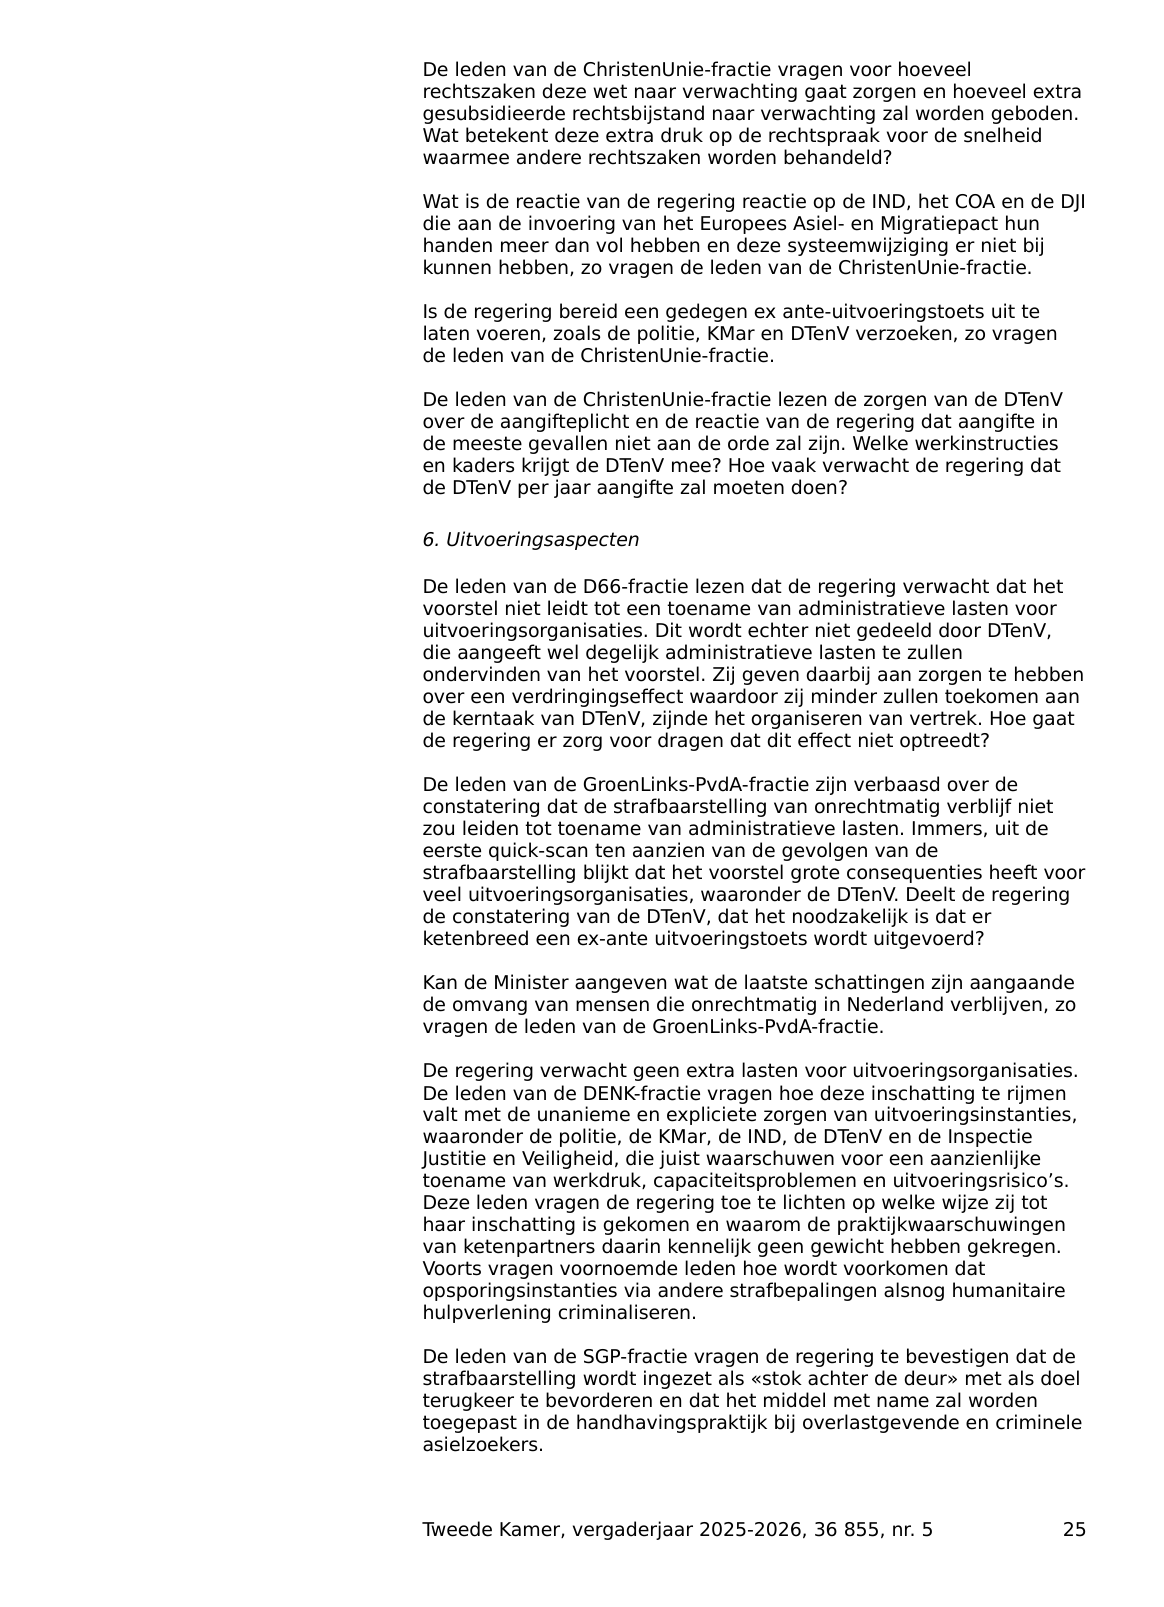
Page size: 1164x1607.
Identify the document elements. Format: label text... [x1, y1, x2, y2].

text Kan de Minister aangeven wat de laatste schattingen zijn aangaande de omvang van mensen die onrechtmatig in Nederland verblijven, zo vragen de leden van de GroenLinks-PvdA-fractie. [422, 972, 1087, 1038]
text De leden van de ChristenUnie-fractie lezen de zorgen van de DTenV over de aangifteplicht en de reactie van de regering dat aangifte in de meeste gevallen niet aan de orde zal zijn. Welke werkinstructies en kaders krijgt de DTenV mee? Hoe vaak verwacht de regering dat de DTenV per jaar aangifte zal moeten doen? [422, 389, 1087, 499]
text De leden van de GroenLinks-PvdA-fractie zijn verbaasd over de constatering dat de strafbaarstelling van onrechtmatig verblijf niet zou leiden tot toename van administratieve lasten. Immers, uit de eerste quick-scan ten aanzien van de gevolgen van de strafbaarstelling blijkt dat het voorstel grote consequenties heeft voor veel uitvoeringsorganisaties, waaronder de DTenV. Deelt de regering de constatering van de DTenV, dat het noodzakelijk is dat er ketenbreed een ex-ante uitvoeringstoets wordt uitgevoerd? [422, 774, 1087, 950]
text De leden van de ChristenUnie-fractie vragen voor hoeveel rechtszaken deze wet naar verwachting gaat zorgen en hoeveel extra gesubsidieerde rechtsbijstand naar verwachting zal worden geboden. Wat betekent deze extra druk op de rechtspraak voor de snelheid waarmee andere rechtszaken worden behandeld? [422, 59, 1087, 169]
text De leden van de SGP-fractie vragen de regering te bevestigen dat de strafbaarstelling wordt ingezet als «stok achter de deur» met als doel terugkeer te bevorderen en dat het middel met name zal worden toegepast in de handhavingspraktijk bij overlastgevende en criminele asielzoekers. [422, 1346, 1087, 1456]
text Wat is de reactie van de regering reactie op de IND, het COA en de DJI die aan de invoering van het Europees Asiel- en Migratiepact hun handen meer dan vol hebben en deze systeemwijziging er niet bij kunnen hebben, zo vragen de leden van de ChristenUnie-fractie. [422, 191, 1087, 279]
text De regering verwacht geen extra lasten voor uitvoeringsorganisaties. De leden van de DENK-fractie vragen hoe deze inschatting te rijmen valt met de unanieme en expliciete zorgen van uitvoeringsinstanties, waaronder de politie, de KMar, de IND, de DTenV en de Inspectie Justitie en Veiligheid, die juist waarschuwen voor een aanzienlijke toename van werkdruk, capaciteitsproblemen en uitvoeringsrisico’s. Deze leden vragen de regering toe te lichten op welke wijze zij tot haar inschatting is gekomen en waarom de praktijkwaarschuwingen van ketenpartners daarin kennelijk geen gewicht hebben gekregen. Voorts vragen voornoemde leden hoe wordt voorkomen dat opsporingsinstanties via andere strafbepalingen alsnog humanitaire hulpverlening criminaliseren. [422, 1060, 1087, 1324]
subtitle 6. Uitvoeringsaspecten [422, 529, 1087, 551]
text Is de regering bereid een gedegen ex ante-uitvoeringstoets uit te laten voeren, zoals de politie, KMar en DTenV verzoeken, zo vragen de leden van de ChristenUnie-fractie. [422, 301, 1087, 367]
text De leden van de D66-fractie lezen dat de regering verwacht dat het voorstel niet leidt tot een toename van administratieve lasten voor uitvoeringsorganisaties. Dit wordt echter niet gedeeld door DTenV, die aangeeft wel degelijk administratieve lasten te zullen ondervinden van het voorstel. Zij geven daarbij aan zorgen te hebben over een verdringingseffect waardoor zij minder zullen toekomen aan de kerntaak van DTenV, zijnde het organiseren van vertrek. Hoe gaat de regering er zorg voor dragen dat dit effect niet optreedt? [422, 576, 1087, 752]
